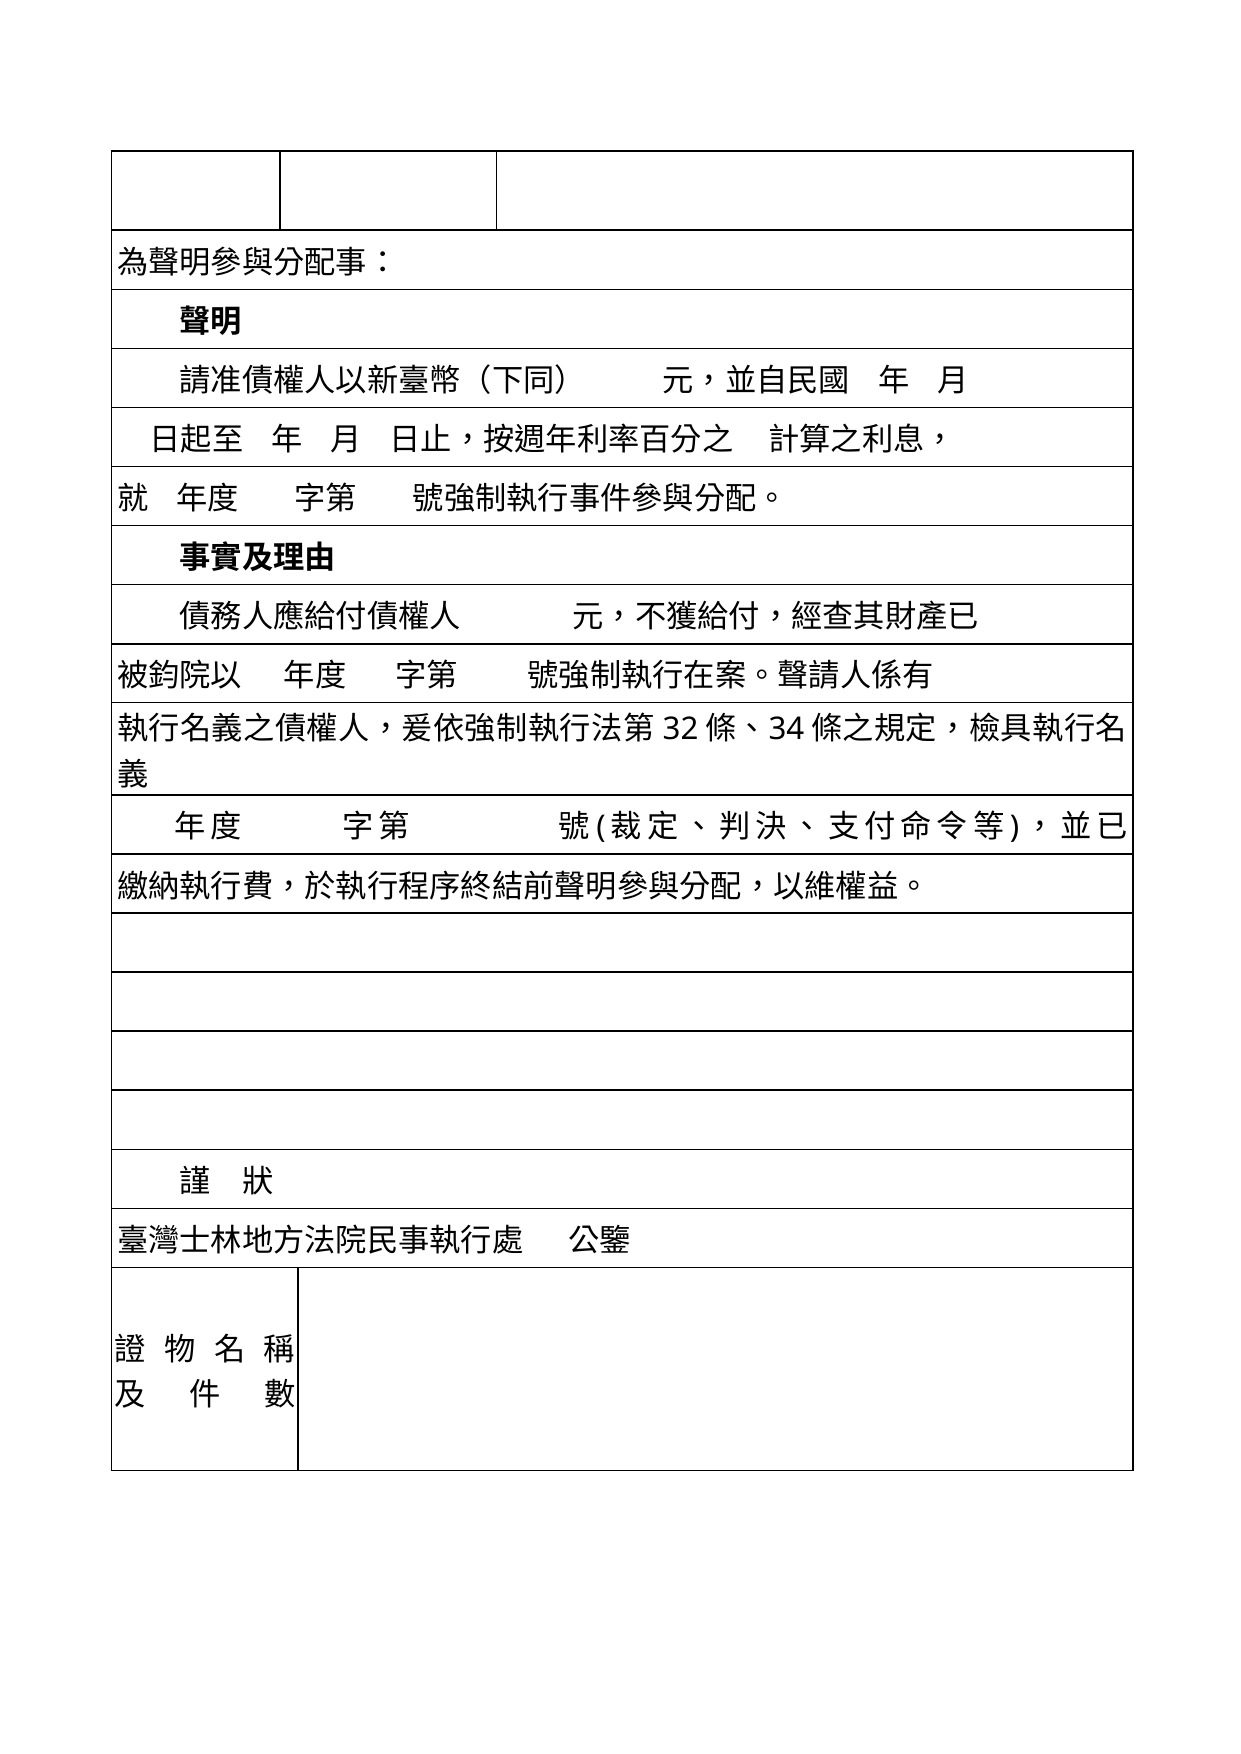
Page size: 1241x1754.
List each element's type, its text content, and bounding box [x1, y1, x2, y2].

table_cell [112, 152, 279, 229]
table_cell 請准債權人以新臺幣（下同） 元，並自民國 年 月 [112, 349, 1132, 407]
table_cell 年度 字第 號(裁定、判決、支付命令等)，並已 [112, 796, 1132, 853]
table_cell [299, 1268, 1132, 1469]
table_cell 日起至 年 月 日止，按週年利率百分之 計算之利息， [112, 408, 1132, 466]
table_cell [112, 914, 1132, 971]
table_cell 繳納執行費，於執行程序終結前聲明參與分配，以維權益。 [112, 855, 1132, 912]
table_cell [497, 152, 1132, 229]
table_cell 執行名義之債權人，爰依強制執行法第32條、34條之規定，檢具執行名義 [112, 703, 1132, 794]
table_cell [112, 973, 1132, 1030]
table_cell 債務人應給付債權人 元，不獲給付，經查其財產已 [112, 585, 1132, 643]
table_cell 被鈞院以 年度 字第 號強制執行在案。聲請人係有 [112, 645, 1132, 702]
table_cell 事實及理由 [112, 526, 1132, 584]
table_cell 臺灣士林地方法院民事執行處 公鑒 [112, 1209, 1132, 1267]
table_cell 就 年度 字第 號強制執行事件參與分配。 [112, 467, 1132, 525]
table_cell 為聲明參與分配事： [112, 231, 1132, 288]
table_cell [281, 152, 496, 229]
table_cell [112, 1032, 1132, 1089]
table_cell 證物名稱 及件數 [112, 1268, 297, 1469]
table_cell 謹 狀 [112, 1150, 1132, 1207]
table_cell [112, 1091, 1132, 1148]
table_cell 聲明 [112, 290, 1132, 347]
